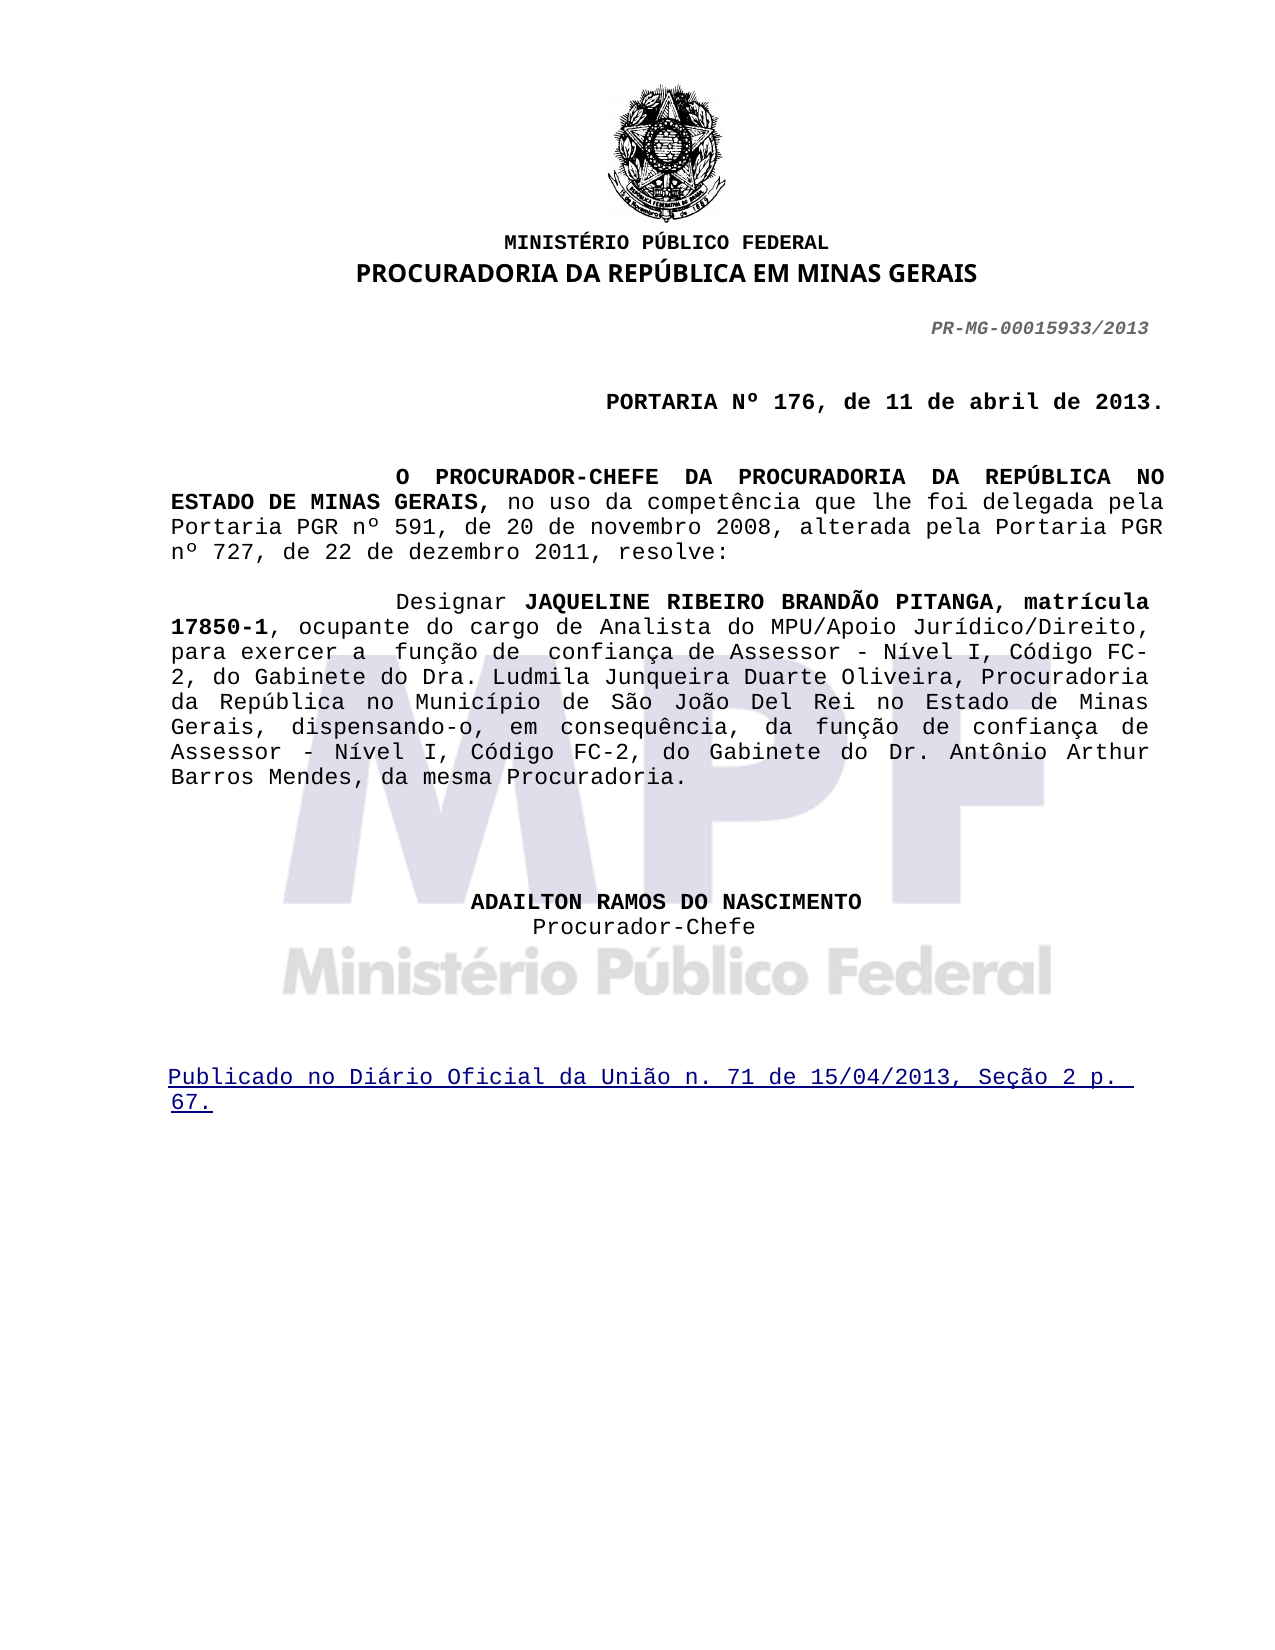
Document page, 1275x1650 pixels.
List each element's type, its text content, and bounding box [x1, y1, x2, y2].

text Procurador-Chefe [126, 914, 1163, 939]
text PORTARIA Nº 176, de 11 de abril de 2013. [546, 389, 1166, 414]
text Designar JAQUELINE RIBEIRO BRANDÃO PITANGA, matrícula 17850-1, ocupante do cargo de Analista do MPU/Apoio Jurídico/Direito, para exercer a função de confiança de Assessor - Nível I, Código FC-2, do Gabinete do Dra. Ludmila Junqueira Duarte Oliveira, Procuradoria da República no Município de São João Del Rei no Estado de Minas Gerais, dispensando-o, em consequência, da função de confiança de Assessor - Nível I, Código FC-2, do Gabinete do Dr. Antônio Arthur Barros Mendes, da mesma Procuradoria. [171, 589, 1151, 789]
picture [283, 789, 1051, 889]
subtitle ADAILTON RAMOS DO NASCIMENTO [171, 889, 1163, 914]
text Publicado no Diário Oficial da União n. 71 de 15/04/2013, Seção 2 p. 67. [126, 1064, 1163, 1114]
picture [283, 939, 1051, 995]
text PR-MG-00015933/2013 [546, 314, 1163, 339]
text O PROCURADOR-CHEFE DA PROCURADORIA DA REPÚBLICA NO ESTADO DE MINAS GERAIS, no uso da competência que lhe foi delegada pela Portaria PGR nº 591, de 20 de novembro 2008, alterada pela Portaria PGR nº 727, de 22 de dezembro 2011, resolve: [171, 464, 1166, 564]
picture [607, 84, 726, 223]
